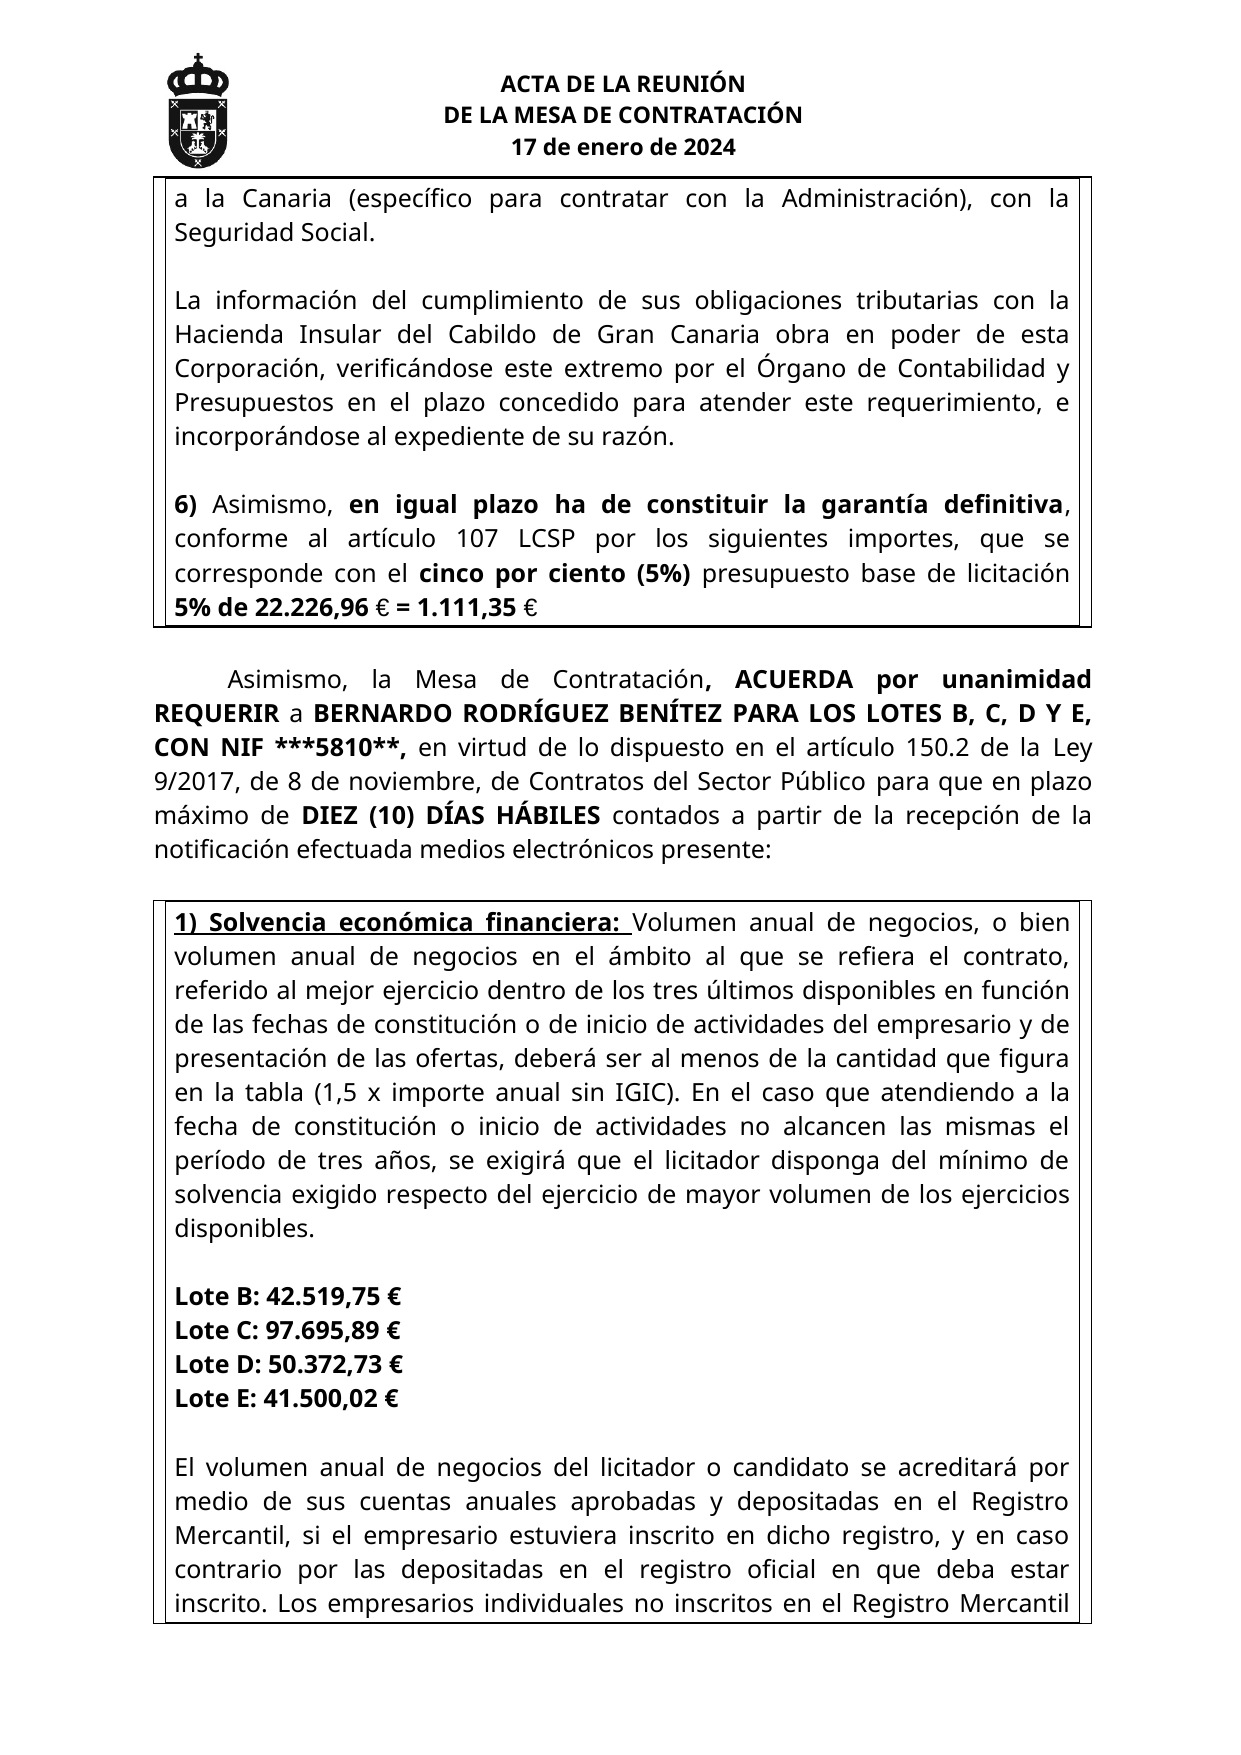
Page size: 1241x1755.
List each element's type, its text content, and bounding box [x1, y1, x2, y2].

table_header a la Canaria (específico para contratar con la Administración), con la Seguridad Social. La información del cumplimiento de sus obligaciones tributarias con la Hacienda Insular del Cabildo de Gran Canaria obra en poder de esta Corporación, verificándose este extremo por el Órgano de Contabilidad y Presupuestos en el plazo concedido para atender este requerimiento, e incorporándose al expediente de su razón. 6) Asimismo, en igual plazo ha de constituir la garantía definitiva, conforme al artículo 107 LCSP por los siguientes importes, que se corresponde con el cinco por ciento (5%) presupuesto base de licitación 5% de 22.226,96 € = 1.111,35 € [166, 179, 1079, 625]
text Asimismo, la Mesa de Contratación, ACUERDA por unanimidad REQUERIR a BERNARDO RODRÍGUEZ BENÍTEZ para LOS LoteS B, C, D y E, CON nif ***5810**, en virtud de lo dispuesto en el artículo 150.2 de la Ley 9/2017, de 8 de noviembre, de Contratos del Sector Público para que en plazo máximo de DIEZ (10) DÍAS HÁBILES contados a partir de la recepción de la notificación efectuada medios electrónicos presente: [153, 662, 1093, 866]
table_header 1) Solvencia económica financiera: Volumen anual de negocios, o bien volumen anual de negocios en el ámbito al que se refiera el contrato, referido al mejor ejercicio dentro de los tres últimos disponibles en función de las fechas de constitución o de inicio de actividades del empresario y de presentación de las ofertas, deberá ser al menos de la cantidad que figura en la tabla (1,5 x importe anual sin IGIC). En el caso que atendiendo a la fecha de constitución o inicio de actividades no alcancen las mismas el período de tres años, se exigirá que el licitador disponga del mínimo de solvencia exigido respecto del ejercicio de mayor volumen de los ejercicios disponibles. Lote B: 42.519,75 € Lote C: 97.695,89 € Lote D: 50.372,73 € Lote E: 41.500,02 € El volumen anual de negocios del licitador o candidato se acreditará por medio de sus cuentas anuales aprobadas y depositadas en el Registro Mercantil, si el empresario estuviera inscrito en dicho registro, y en caso contrario por las depositadas en el registro oficial en que deba estar inscrito. Los empresarios individuales no inscritos en el Registro Mercantil [166, 902, 1079, 1622]
